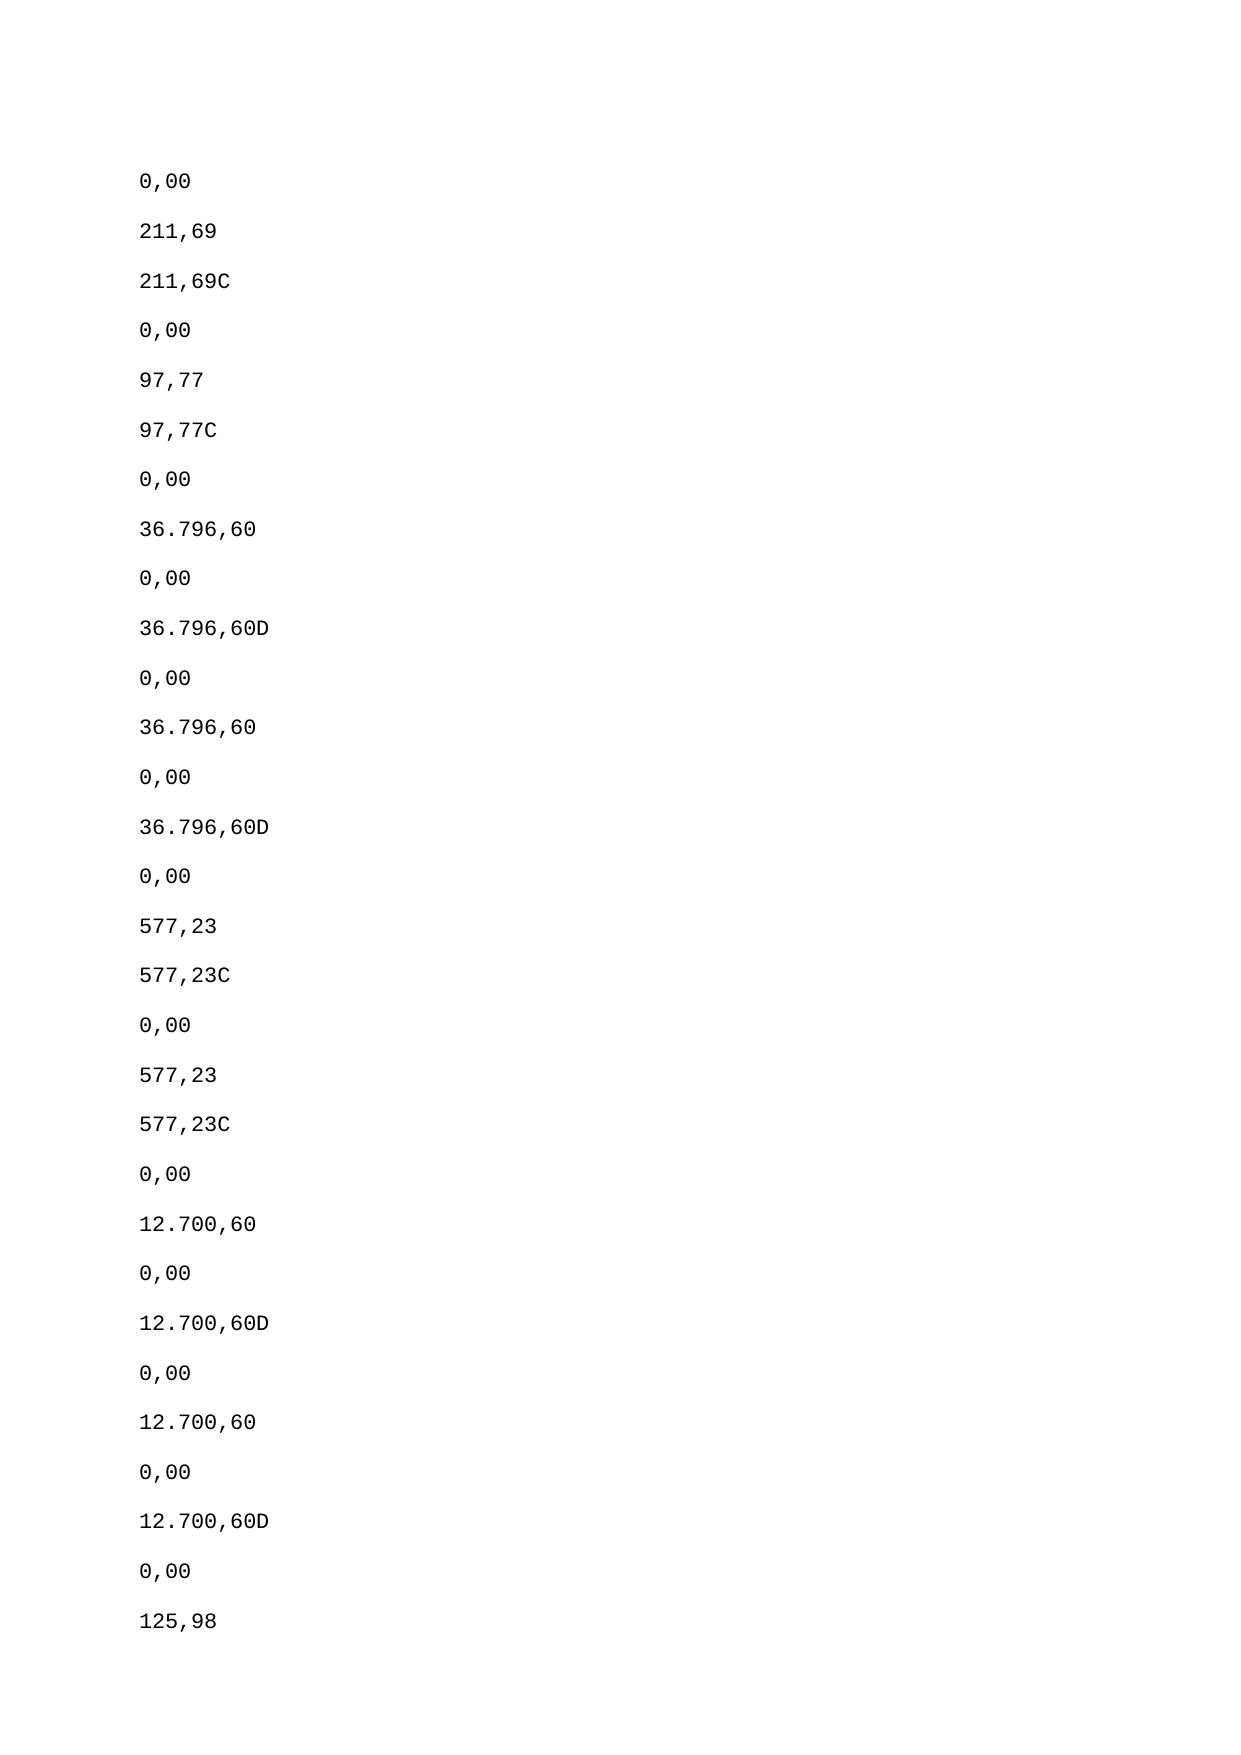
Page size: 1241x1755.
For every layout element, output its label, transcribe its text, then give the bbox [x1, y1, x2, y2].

text 12.700,60 [139, 1411, 1066, 1436]
text 97,77 [139, 369, 1066, 394]
text 36.796,60D [139, 816, 1066, 841]
text 0,00 [139, 667, 1066, 692]
text 0,00 [139, 1163, 1066, 1188]
text 0,00 [139, 1014, 1066, 1039]
text 36.796,60 [139, 518, 1066, 543]
text 0,00 [139, 171, 1066, 195]
text 12.700,60D [139, 1511, 1066, 1535]
text 0,00 [139, 468, 1066, 493]
text 97,77C [139, 419, 1066, 443]
text 125,98 [139, 1610, 1066, 1635]
text 0,00 [139, 1461, 1066, 1486]
text 577,23 [139, 1064, 1066, 1089]
text 211,69 [139, 220, 1066, 245]
text 12.700,60 [139, 1213, 1066, 1238]
text 0,00 [139, 865, 1066, 890]
text 0,00 [139, 766, 1066, 791]
text 211,69C [139, 270, 1066, 294]
text 0,00 [139, 1560, 1066, 1585]
text 0,00 [139, 567, 1066, 592]
text 0,00 [139, 1262, 1066, 1287]
text 12.700,60D [139, 1312, 1066, 1337]
text 577,23C [139, 964, 1066, 989]
text 577,23 [139, 915, 1066, 940]
text 36.796,60 [139, 716, 1066, 741]
text 36.796,60D [139, 617, 1066, 642]
text 577,23C [139, 1113, 1066, 1138]
text 0,00 [139, 319, 1066, 344]
text 0,00 [139, 1362, 1066, 1386]
